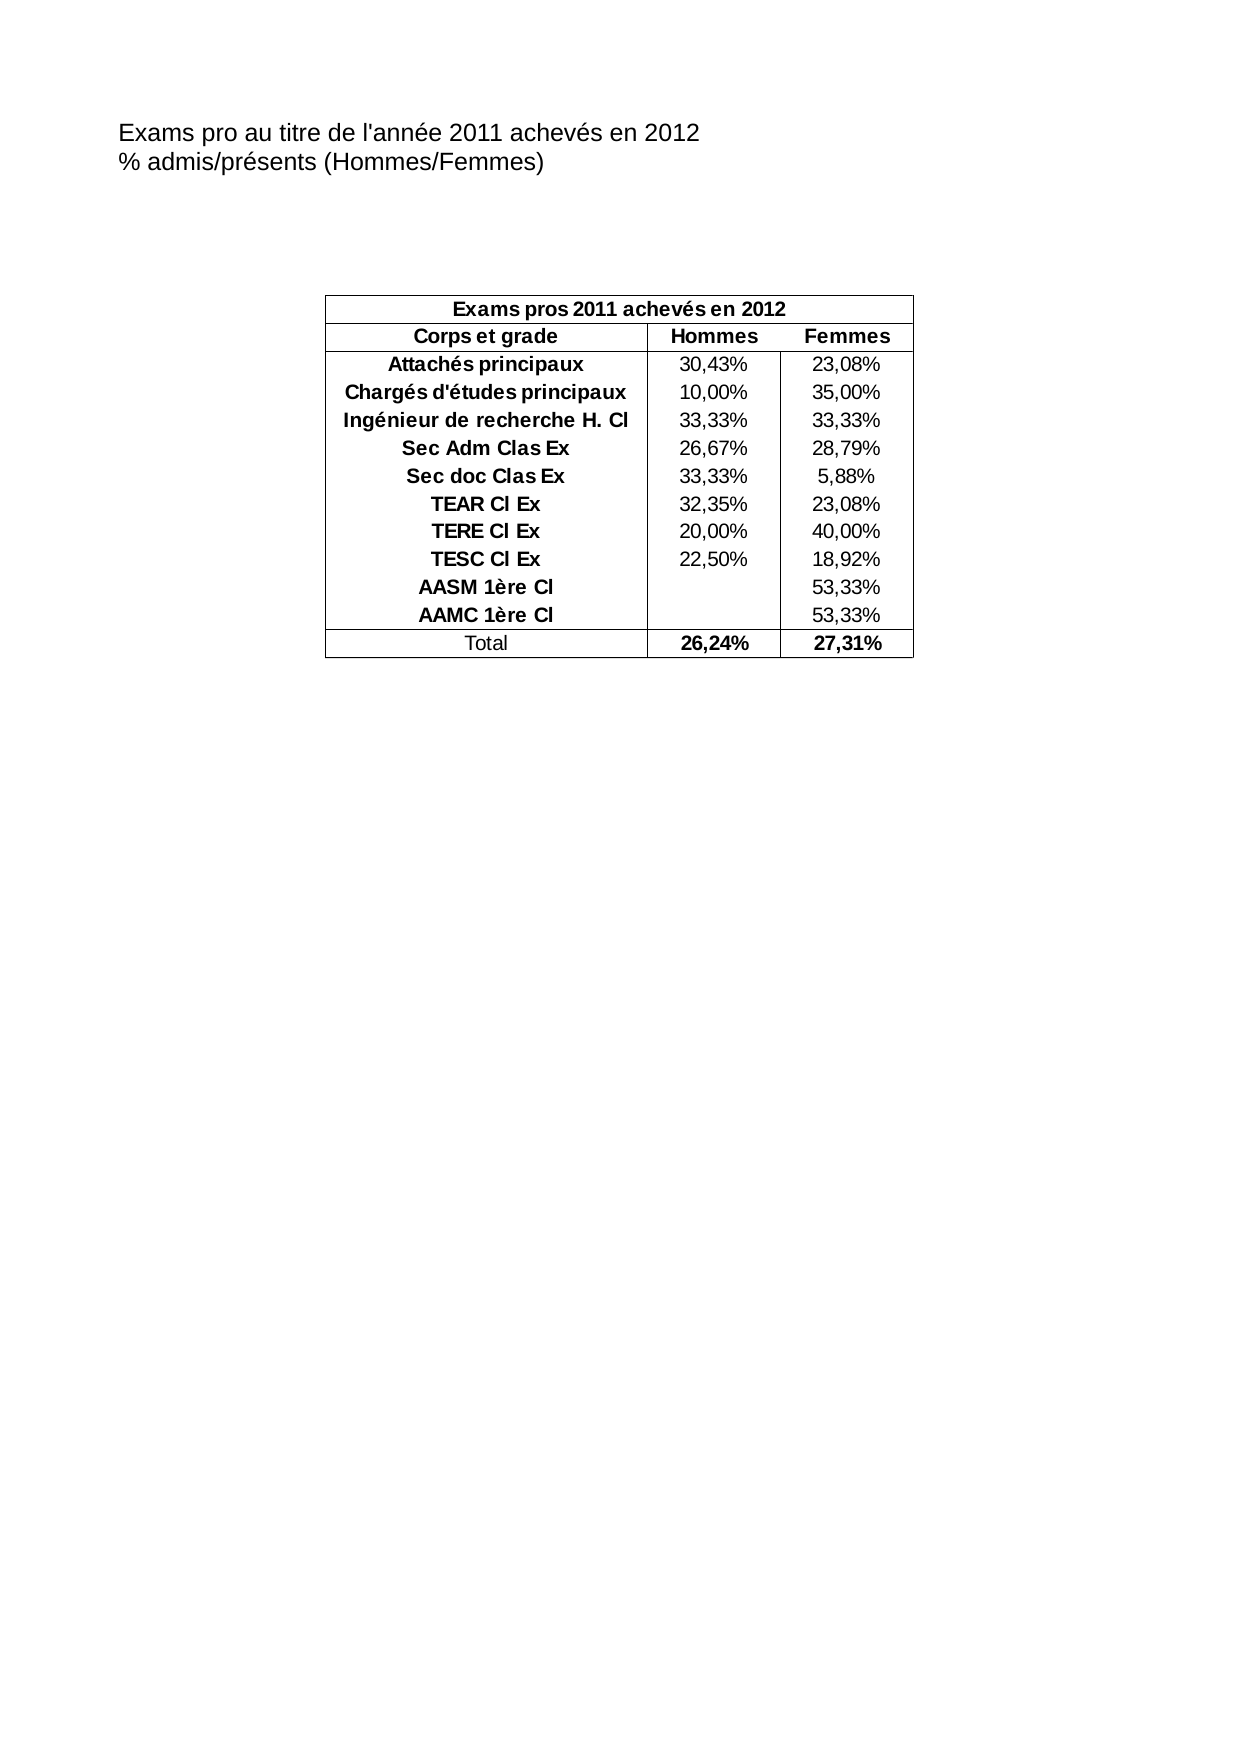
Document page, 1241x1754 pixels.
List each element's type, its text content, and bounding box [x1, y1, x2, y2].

text % admis/présents (Hommes/Femmes) [118, 147, 1122, 176]
text Exams pro au titre de l'année 2011 achevés en 2012 [118, 118, 1122, 147]
